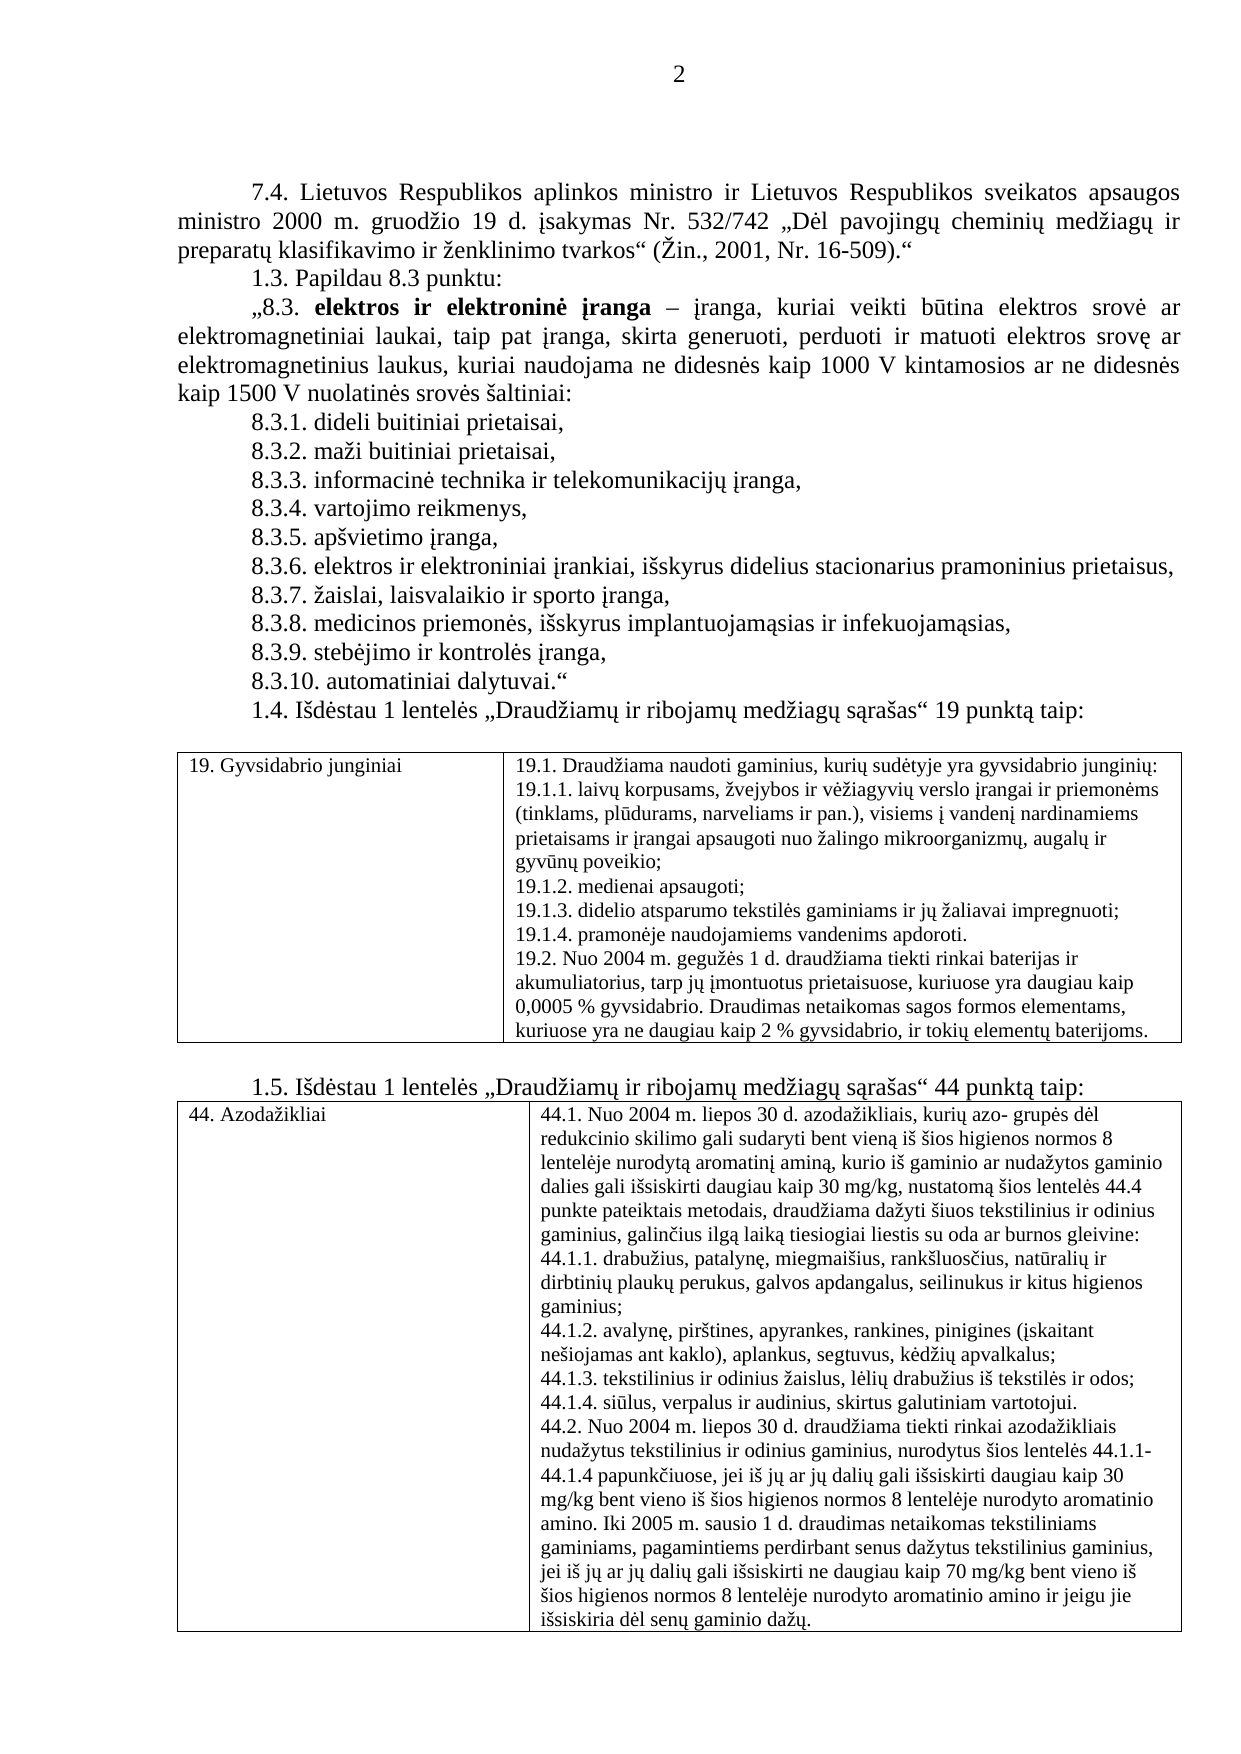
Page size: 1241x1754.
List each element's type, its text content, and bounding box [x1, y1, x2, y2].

text 8.3.4. vartojimo reikmenys, [177, 493, 1181, 522]
text 1.3. Papildau 8.3 punktu: [177, 263, 1181, 292]
text 8.3.5. apšvietimo įranga, [177, 522, 1181, 551]
text 8.3.2. maži buitiniai prietaisai, [177, 436, 1181, 465]
table_header 19.1. Draudžiama naudoti gaminius, kurių sudėtyje yra gyvsidabrio junginių: 19.1.1. laivų korpusams, žvejybos ir vėžiagyvių verslo įrangai ir priemonėms (tinklams, plūdurams, narveliams ir pan.), visiems į vandenį nardinamiems prietaisams ir įrangai apsaugoti nuo žalingo mikroorganizmų, augalų ir gyvūnų poveikio; 19.1.2. medienai apsaugoti; 19.1.3. didelio atsparumo tekstilės gaminiams ir jų žaliavai impregnuoti; 19.1.4. pramonėje naudojamiems vandenims apdoroti. 19.2. Nuo 2004 m. gegužės 1 d. draudžiama tiekti rinkai baterijas ir akumuliatorius, tarp jų įmontuotus prietaisuose, kuriuose yra daugiau kaip 0,0005 % gyvsidabrio. Draudimas netaikomas sagos formos elementams, kuriuose yra ne daugiau kaip 2 % gyvsidabrio, ir tokių elementų baterijoms. [504, 753, 1181, 1042]
text 8.3.7. žaislai, laisvalaikio ir sporto įranga, [177, 580, 1181, 608]
text 8.3.9. stebėjimo ir kontrolės įranga, [177, 637, 1181, 666]
text 1.5. Išdėstau 1 lentelės „Draudžiamų ir ribojamų medžiagų sąrašas“ 44 punktą taip: [177, 1072, 1181, 1101]
text 8.3.1. dideli buitiniai prietaisai, [177, 407, 1181, 436]
text 8.3.8. medicinos priemonės, išskyrus implantuojamąsias ir infekuojamąsias, [177, 608, 1181, 637]
text „8.3. elektros ir elektroninė įranga – įranga, kuriai veikti būtina elektros srovė ar elektromagnetiniai laukai, taip pat įranga, skirta generuoti, perduoti ir matuoti elektros srovę ar elektromagnetinius laukus, kuriai naudojama ne didesnės kaip 1000 V kintamosios ar ne didesnės kaip 1500 V nuolatinės srovės šaltiniai: [177, 292, 1181, 407]
text 8.3.6. elektros ir elektroniniai įrankiai, išskyrus didelius stacionarius pramoninius prietaisus, [177, 551, 1181, 580]
text 7.4. Lietuvos Respublikos aplinkos ministro ir Lietuvos Respublikos sveikatos apsaugos ministro 2000 m. gruodžio 19 d. įsakymas Nr. 532/742 „Dėl pavojingų cheminių medžiagų ir preparatų klasifikavimo ir ženklinimo tvarkos“ (Žin., 2001, Nr. 16-509).“ [177, 177, 1181, 263]
table_header 19. Gyvsidabrio junginiai [178, 753, 503, 1042]
table_header 44.1. Nuo 2004 m. liepos 30 d. azodažikliais, kurių azo- grupės dėl redukcinio skilimo gali sudaryti bent vieną iš šios higienos normos 8 lentelėje nurodytą aromatinį aminą, kurio iš gaminio ar nudažytos gaminio dalies gali išsiskirti daugiau kaip 30 mg/kg, nustatomą šios lentelės 44.4 punkte pateiktais metodais, draudžiama dažyti šiuos tekstilinius ir odinius gaminius, galinčius ilgą laiką tiesiogiai liestis su oda ar burnos gleivine: 44.1.1. drabužius, patalynę, miegmaišius, rankšluosčius, natūralių ir dirbtinių plaukų perukus, galvos apdangalus, seilinukus ir kitus higienos gaminius; 44.1.2. avalynę, pirštines, apyrankes, rankines, pinigines (įskaitant nešiojamas ant kaklo), aplankus, segtuvus, kėdžių apvalkalus; 44.1.3. tekstilinius ir odinius žaislus, lėlių drabužius iš tekstilės ir odos; 44.1.4. siūlus, verpalus ir audinius, skirtus galutiniam vartotojui. 44.2. Nuo 2004 m. liepos 30 d. draudžiama tiekti rinkai azodažikliais nudažytus tekstilinius ir odinius gaminius, nurodytus šios lentelės 44.1.1-44.1.4 papunkčiuose, jei iš jų ar jų dalių gali išsiskirti daugiau kaip 30 mg/kg bent vieno iš šios higienos normos 8 lentelėje nurodyto aromatinio amino. Iki 2005 m. sausio 1 d. draudimas netaikomas tekstiliniams gaminiams, pagamintiems perdirbant senus dažytus tekstilinius gaminius, jei iš jų ar jų dalių gali išsiskirti ne daugiau kaip 70 mg/kg bent vieno iš šios higienos normos 8 lentelėje nurodyto aromatinio amino ir jeigu jie išsiskiria dėl senų gaminio dažų. [530, 1102, 1181, 1631]
text 8.3.10. automatiniai dalytuvai.“ [177, 666, 1181, 695]
text 1.4. Išdėstau 1 lentelės „Draudžiamų ir ribojamų medžiagų sąrašas“ 19 punktą taip: [177, 695, 1181, 723]
text 8.3.3. informacinė technika ir telekomunikacijų įranga, [177, 465, 1181, 493]
table_header 44. Azodažikliai [178, 1102, 529, 1631]
